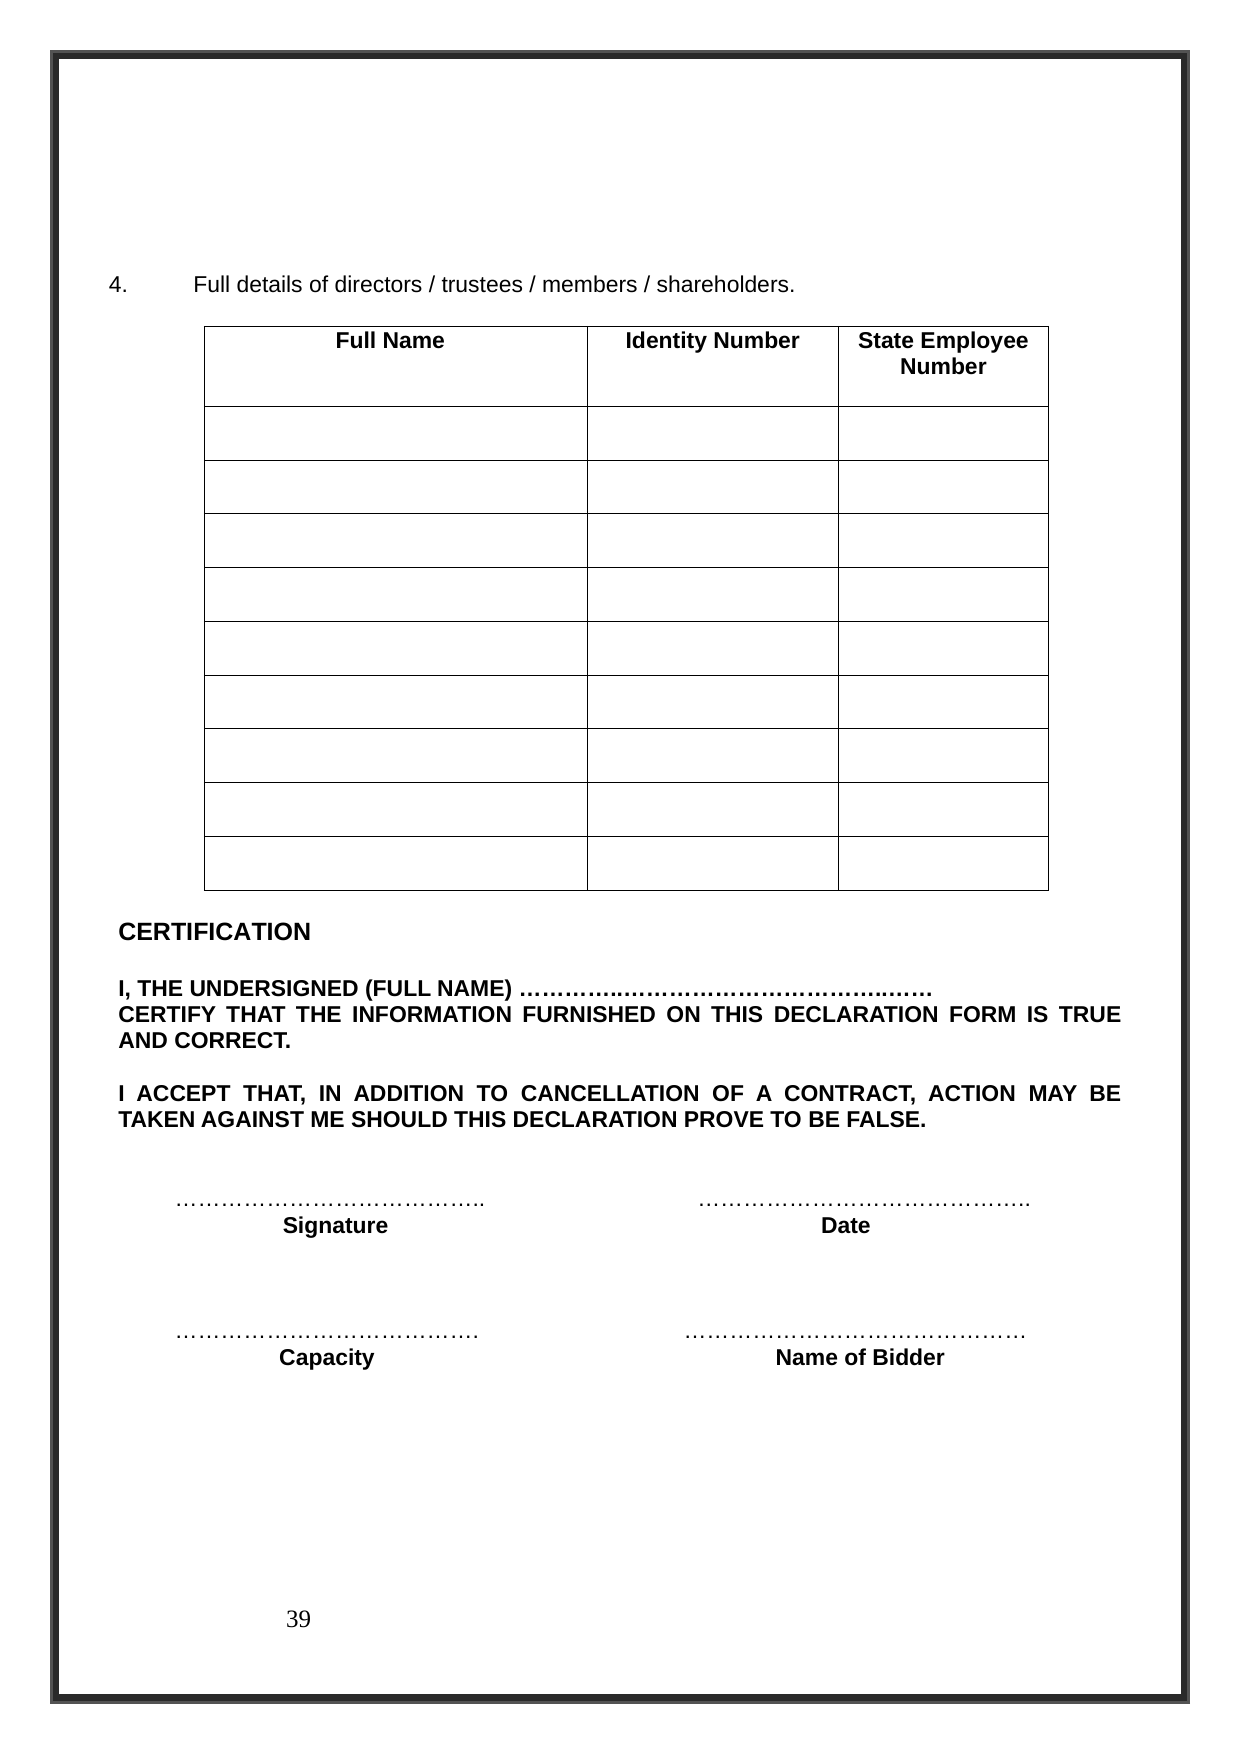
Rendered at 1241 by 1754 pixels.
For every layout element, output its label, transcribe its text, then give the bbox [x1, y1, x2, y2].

text CERTIFY THAT THE INFORMATION FURNISHED ON THIS DECLARATION FORM IS TRUE AND CORRECT. [118, 1001, 1122, 1053]
table_cell [839, 729, 1048, 782]
text 4. Full details of directors / trustees / members / shareholders. [109, 271, 1122, 297]
table_cell [839, 461, 1048, 513]
table_cell [588, 407, 838, 459]
table_cell [588, 622, 838, 674]
text …………………………………. ……………………………………… [103, 1317, 1122, 1343]
table_cell [205, 622, 587, 674]
table_header Identity Number [588, 327, 838, 406]
table_cell [839, 837, 1048, 889]
table_cell [588, 729, 838, 782]
table_cell [588, 783, 838, 836]
table_cell [839, 568, 1048, 621]
text Signature Date [109, 1212, 1122, 1238]
table_cell [839, 407, 1048, 459]
table_cell [839, 783, 1048, 836]
table_cell [205, 783, 587, 836]
table_cell [588, 461, 838, 513]
table_cell [588, 837, 838, 889]
text Capacity Name of Bidder [103, 1343, 1122, 1370]
table_cell [588, 676, 838, 728]
table_cell [588, 514, 838, 567]
table_cell [205, 407, 587, 459]
table_header State Employee Number [839, 327, 1048, 406]
table_cell [839, 676, 1048, 728]
text ………………………………….. …………………………………….. [137, 1185, 1122, 1212]
table_cell [205, 837, 587, 889]
table_cell [205, 514, 587, 567]
table_cell [205, 568, 587, 621]
text I, THE UNDERSIGNED (FULL NAME) …………..……………………………..…… [118, 974, 1122, 1001]
table_cell [839, 514, 1048, 567]
text I ACCEPT THAT, IN ADDITION TO CANCELLATION OF A CONTRACT, ACTION MAY BE TAKEN AGAINST ME SHOULD THIS DECLARATION PROVE TO BE FALSE. [118, 1080, 1122, 1133]
table_cell [205, 461, 587, 513]
table_cell [205, 676, 587, 728]
table_cell [588, 568, 838, 621]
table_cell [205, 729, 587, 782]
table_cell [839, 622, 1048, 674]
text CERTIFICATION [118, 917, 1122, 946]
table_header Full Name [205, 327, 587, 406]
